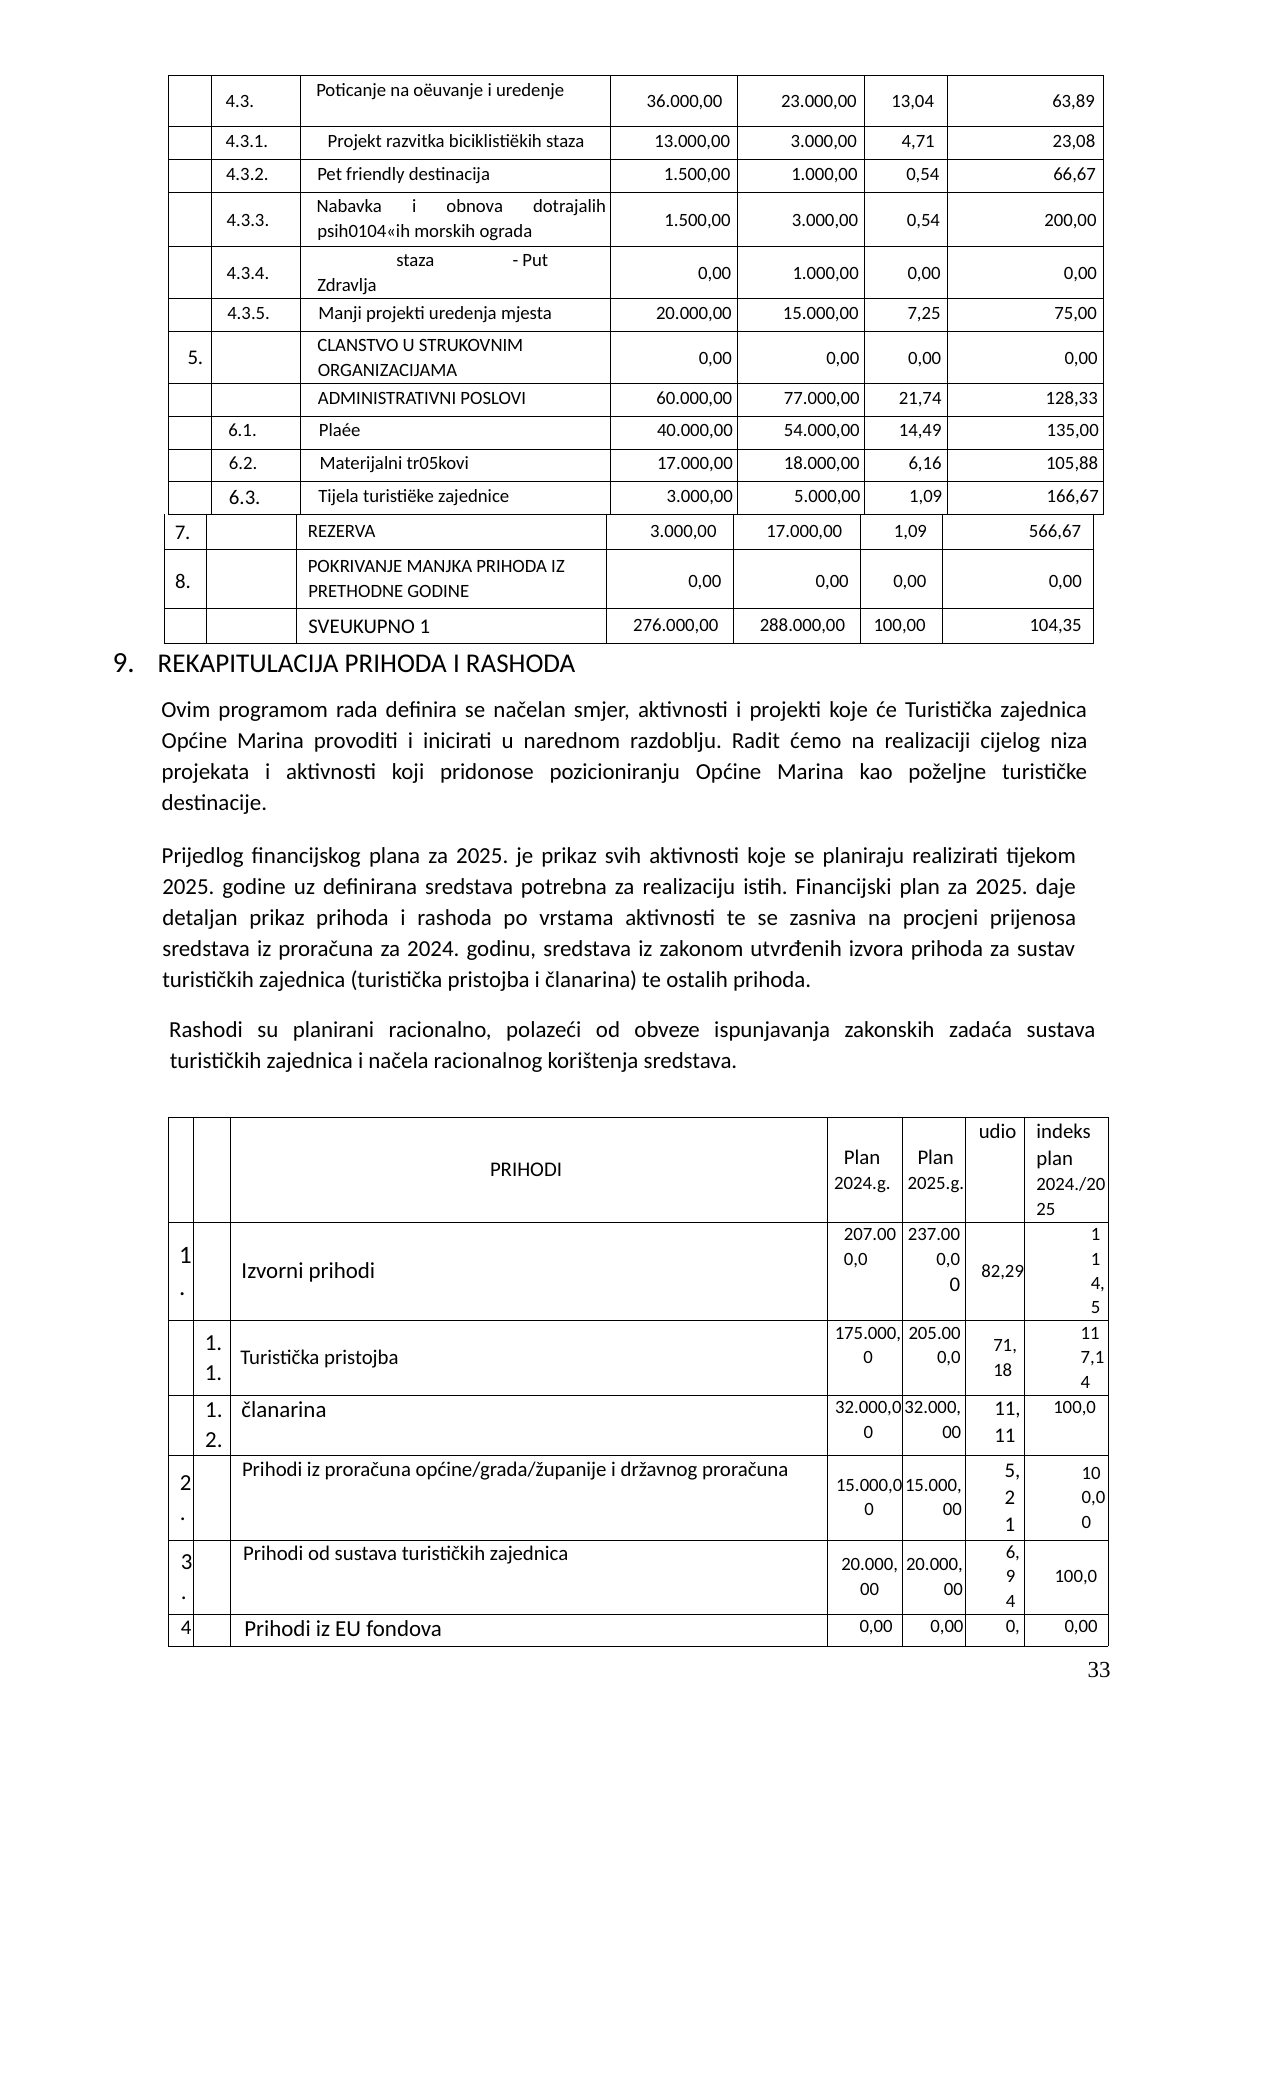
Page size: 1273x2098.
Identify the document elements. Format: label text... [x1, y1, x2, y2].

table_cell 1,09 [861, 515, 942, 549]
table_cell 288.000,00 [734, 609, 860, 643]
table_cell 0,54 [865, 193, 947, 246]
table_cell 6.3. [212, 482, 300, 514]
table_cell 7. [165, 514, 206, 549]
table_cell 13.000,00 [611, 127, 737, 159]
table_cell 63,89 [948, 76, 1103, 126]
table_cell [164, 159, 168, 191]
table_cell Nabavka i obnova dotrajalih psih0104«ih morskih ograda [301, 193, 610, 246]
table_cell 4,71 [865, 127, 947, 159]
table_cell 1.500,00 [611, 160, 737, 191]
table_cell [207, 609, 296, 643]
text Ovim programom rada definira se načelan smjer, aktivnosti i projekti koje će Turistička zajednica Općine Marina provoditi i inicirati u narednom razdoblju. Radit ćemo na realizaciji cijelog niza projekata i aktivnosti koji pridonose pozicioniranju Općine Marina kao poželjne turističke destinacije. [161, 695, 1089, 816]
table_cell 276.000,00 [607, 609, 733, 643]
table_cell 15.000,00 [828, 1456, 902, 1539]
table_cell POKRIVANJE MANJKA PRIHODA IZ PRETHODNE GODINE [297, 550, 606, 608]
table_cell [169, 1321, 193, 1395]
table_cell 32.000,00 [828, 1396, 902, 1455]
table_cell Turistička pristojba [231, 1321, 827, 1395]
table_cell 4.3.1. [212, 127, 300, 159]
table_cell [164, 246, 168, 298]
table_cell 100,00 [1025, 1456, 1108, 1539]
table_cell 15.000,00 [738, 299, 864, 331]
table_cell 5. [169, 332, 211, 383]
table_cell [212, 384, 300, 416]
table_cell 71,18 [966, 1321, 1024, 1395]
table_cell 3.000,00 [738, 193, 864, 246]
table_cell 0,00 [611, 332, 737, 383]
table_cell 4.3.3. [212, 193, 300, 246]
table_cell 166,67 [948, 482, 1103, 514]
table_cell 6,16 [865, 450, 947, 481]
table_cell 15.000,00 [903, 1456, 965, 1539]
table_cell 1.000,00 [738, 160, 864, 191]
table_cell 175.000,0 [828, 1321, 902, 1395]
table_header [194, 1118, 230, 1222]
table_cell 13,04 [865, 76, 947, 126]
table_cell 77.000,00 [738, 384, 864, 416]
table_cell 21,74 [865, 384, 947, 416]
table_cell Prihodi iz proračuna općine/grada/županije i državnog proračuna [231, 1456, 827, 1539]
table_cell [194, 1223, 230, 1320]
table_cell [164, 416, 168, 448]
table_header Plan 2024.g. [828, 1118, 902, 1222]
table_cell [194, 1615, 230, 1646]
table_cell 4.3.5. [212, 299, 300, 331]
table_cell Materijalni tr05kovi [301, 450, 610, 481]
table_cell 1. [169, 1223, 193, 1320]
table_cell 3.000,00 [607, 515, 733, 549]
table_cell 0,00 [865, 332, 947, 383]
list REKAPITULACIJA PRIHODA I RASHODA [112, 644, 885, 679]
table_cell [164, 383, 168, 416]
table_cell [164, 449, 168, 481]
table_cell 128,33 [948, 384, 1103, 416]
table_cell 3.000,00 [738, 127, 864, 159]
table_cell 0,00 [948, 247, 1103, 298]
table_cell 205.000,0 [903, 1321, 965, 1395]
table_cell 6.2. [212, 450, 300, 481]
table_cell 20.000,00 [611, 299, 737, 331]
table_cell Pet friendly destinacija [301, 160, 610, 191]
table_cell 1.000,00 [738, 247, 864, 298]
table_cell [164, 481, 168, 514]
table_cell [169, 450, 211, 481]
table_cell staza - Put Zdravlja [301, 247, 610, 298]
table_cell 0,00 [903, 1615, 965, 1646]
table_cell [169, 193, 211, 246]
table_cell Prihodi od sustava turističkih zajednica [231, 1541, 827, 1614]
table_cell 6.1. [212, 417, 300, 448]
table_cell [164, 331, 168, 383]
table_cell 100,0 [1025, 1541, 1108, 1614]
table_cell 135,00 [948, 417, 1103, 448]
table_cell [164, 298, 168, 331]
table_cell 100,0 [1025, 1396, 1108, 1455]
table_cell [194, 1541, 230, 1614]
table_cell 18.000,00 [738, 450, 864, 481]
table_cell [169, 299, 211, 331]
table_cell 5,21 [966, 1456, 1024, 1539]
table_cell 0,00 [611, 247, 737, 298]
table_cell članarina [231, 1396, 827, 1455]
table_cell 0,00 [861, 550, 942, 608]
table_header indeks plan 2024./2025 [1025, 1118, 1108, 1222]
table_cell 75,00 [948, 299, 1103, 331]
table_cell 1.500,00 [611, 193, 737, 246]
table_cell 1,09 [865, 482, 947, 514]
table_cell CLANSTVO U STRUKOVNIM ORGANIZACIJAMA [301, 332, 610, 383]
table_cell [1094, 608, 1103, 643]
table_cell Prihodi iz EU fondova [231, 1615, 827, 1646]
table_cell Plaée [301, 417, 610, 448]
table_cell 32.000,00 [903, 1396, 965, 1455]
table_cell 104,35 [943, 609, 1093, 643]
table_cell 2. [169, 1456, 193, 1539]
table_cell [169, 160, 211, 191]
table_cell [169, 76, 211, 126]
table_cell 100,00 [861, 609, 942, 643]
table_cell Manji projekti uredenja mjesta [301, 299, 610, 331]
table_cell 0,00 [948, 332, 1103, 383]
table_cell 82,29 [966, 1223, 1024, 1320]
table_cell 20.000,00 [903, 1541, 965, 1614]
table_cell [169, 1396, 193, 1455]
table_cell 40.000,00 [611, 417, 737, 448]
table_cell 0,00 [943, 550, 1093, 608]
table_cell 207.000,0 [828, 1223, 902, 1320]
table_cell 36.000,00 [611, 76, 737, 126]
table_cell 4 [169, 1615, 193, 1646]
table_cell [165, 609, 206, 643]
table_cell [169, 127, 211, 159]
table_cell 0,00 [828, 1615, 902, 1646]
table_cell 0,54 [865, 160, 947, 191]
table_cell 566,67 [943, 515, 1093, 549]
table_cell 66,67 [948, 160, 1103, 191]
text Rashodi su planirani racionalno, polazeći od obveze ispunjavanja zakonskih zadaća sustava turističkih zajednica i načela racionalnog korištenja sredstava. [169, 1015, 1097, 1074]
table_cell 4.3. [212, 76, 300, 126]
table_cell 0,00 [734, 550, 860, 608]
table_cell [169, 417, 211, 448]
table_cell 3. [169, 1541, 193, 1614]
table_header Plan 2025.g. [903, 1118, 965, 1222]
table_cell 1.1. [194, 1321, 230, 1395]
table_cell [169, 384, 211, 416]
table_cell 60.000,00 [611, 384, 737, 416]
table_cell 7,25 [865, 299, 947, 331]
table_cell REZERVA [297, 515, 606, 549]
table_cell 237.000,0 0 [903, 1223, 965, 1320]
table_cell 0, [966, 1615, 1024, 1646]
table_cell 17.000,00 [734, 515, 860, 549]
table_cell 1.2. [194, 1396, 230, 1455]
table_cell 23,08 [948, 127, 1103, 159]
table_cell SVEUKUPNO 1 [297, 609, 606, 643]
table_cell [194, 1456, 230, 1539]
table_cell [212, 332, 300, 383]
table_cell ADMINISTRATIVNI POSLOVI [301, 384, 610, 416]
table_cell Projekt razvitka biciklistiëkih staza [301, 127, 610, 159]
table_cell Tijela turistiëke zajednice [301, 482, 610, 514]
table_cell 54.000,00 [738, 417, 864, 448]
table_header [169, 1118, 193, 1222]
table_cell 14,49 [865, 417, 947, 448]
table_cell [164, 191, 168, 246]
table_cell 23.000,00 [738, 76, 864, 126]
table_cell 11,11 [966, 1396, 1024, 1455]
table_cell 8. [165, 550, 206, 608]
table_header udio [966, 1118, 1024, 1222]
table_cell 0,00 [1025, 1615, 1108, 1646]
table_cell [207, 550, 296, 608]
table_cell 105,88 [948, 450, 1103, 481]
table_cell 0,00 [865, 247, 947, 298]
table_cell 0,00 [738, 332, 864, 383]
table_cell [169, 247, 211, 298]
table_cell 114,5 [1025, 1223, 1108, 1320]
table_cell 0,00 [607, 550, 733, 608]
table_cell Izvorni prihodi [231, 1223, 827, 1320]
table_cell [1094, 549, 1103, 608]
table_cell [169, 482, 211, 514]
table_cell 4.3.4. [212, 247, 300, 298]
table_cell [207, 515, 296, 549]
table_cell 200,00 [948, 193, 1103, 246]
table_cell 117,14 [1025, 1321, 1108, 1395]
table_cell 3.000,00 [611, 482, 737, 514]
table_cell 4.3.2. [212, 160, 300, 191]
table_cell [1094, 515, 1103, 549]
table_header PRIHODI [231, 1118, 827, 1222]
text Prijedlog financijskog plana za 2025. je prikaz svih aktivnosti koje se planiraju realizirati tijekom 2025. godine uz definirana sredstava potrebna za realizaciju istih. Financijski plan za 2025. daje detaljan prikaz prihoda i rashoda po vrstama aktivnosti te se zasniva na procjeni prijenosa sredstava iz proračuna za 2024. godinu, sredstava iz zakonom utvrđenih izvora prihoda za sustav turističkih zajednica (turistička pristojba i članarina) te ostalih prihoda. [161, 841, 1077, 993]
table_cell 20.000,00 [828, 1541, 902, 1614]
table_cell [164, 126, 168, 159]
table_cell Poticanje na oëuvanje i uredenje [301, 76, 610, 126]
table_cell 6,94 [966, 1541, 1024, 1614]
table_cell [164, 75, 168, 126]
table_cell 17.000,00 [611, 450, 737, 481]
table_cell 5.000,00 [738, 482, 864, 514]
